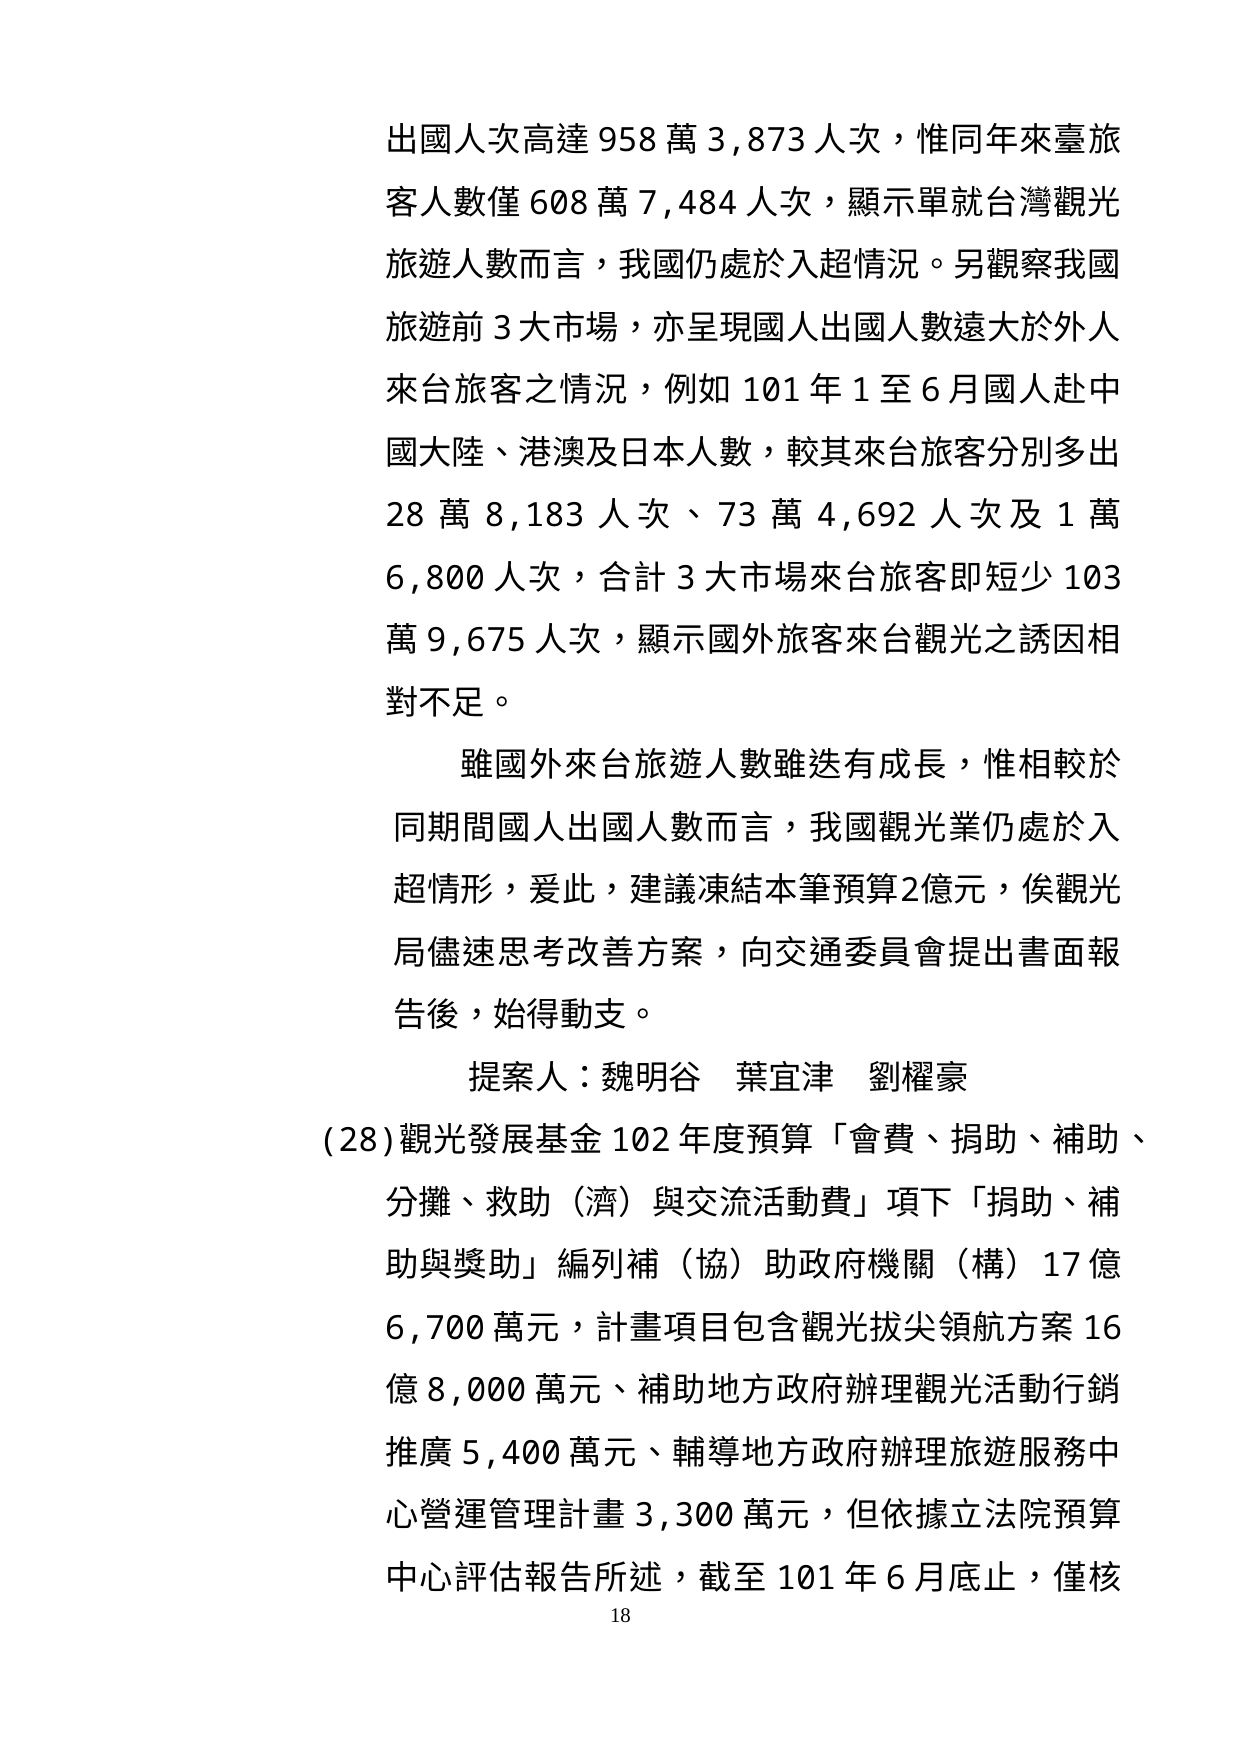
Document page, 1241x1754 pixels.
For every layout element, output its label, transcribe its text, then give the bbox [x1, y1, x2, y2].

text 雖國外來台旅遊人數雖迭有成長，惟相較於同期間國人出國人數而言，我國觀光業仍處於入超情形，爰此，建議凍結本筆預算2億元，俟觀光局儘速思考改善方案，向交通委員會提出書面報告後，始得動支。 [393, 721, 1122, 1033]
text (28)觀光發展基金102年度預算「會費、捐助、補助、分攤、救助（濟）與交流活動費」項下「捐助、補助與獎助」編列補（協）助政府機關（構）17億6,700萬元，計畫項目包含觀光拔尖領航方案16億8,000萬元、補助地方政府辦理觀光活動行銷推廣5,400萬元、輔導地方政府辦理旅遊服務中心營運管理計畫3,300萬元，但依據立法院預算中心評估報告所述，截至101年6月底止，僅核定台北市等5縣市申請案，金額計1,888萬5,000元，未分配金額高達16億9,611萬5,000元，占101年度總數17億1,500萬元之98.90％，尚未分配執行比例過高，顯然觀光局並未要求各縣市於預算提送前即提報計畫，再依各縣市提報計畫及整體觀光資源檢討分配辦理，而僅於年度進行中方由各縣市提送計畫，觀光局再被動受理審查；如此草率流程不僅容易造成預算執行率低落，更易形成資源分配不當，且各縣市細目計畫於年中提報，立法院於預算審查時無法得知各項細目計畫，不利預算審查及監督。爰此觀光發展基金102年度預算「會費、捐助、補助、分攤、救助（濟）與交流活動費」項下「捐助、補助與獎助」編列補（協）助政府機關（構）17億6700萬元應予凍結五分之一，俟交通部觀光局就補助計畫內容細項向交通委員會專案報告後，始得動支。 [318, 1096, 1122, 1596]
text 出國人次高達958萬3,873人次，惟同年來臺旅客人數僅608萬7,484人次，顯示單就台灣觀光旅遊人數而言，我國仍處於入超情況。另觀察我國旅遊前3大市場，亦呈現國人出國人數遠大於外人來台旅客之情況，例如101年1至6月國人赴中國大陸、港澳及日本人數，較其來台旅客分別多出28萬8,183人次、73萬4,692人次及1萬6,800人次，合計3大市場來台旅客即短少103萬9,675人次，顯示國外旅客來台觀光之誘因相對不足。 [318, 96, 1122, 721]
text 提案人：魏明谷 葉宜津 劉櫂豪 [118, 1033, 1122, 1096]
